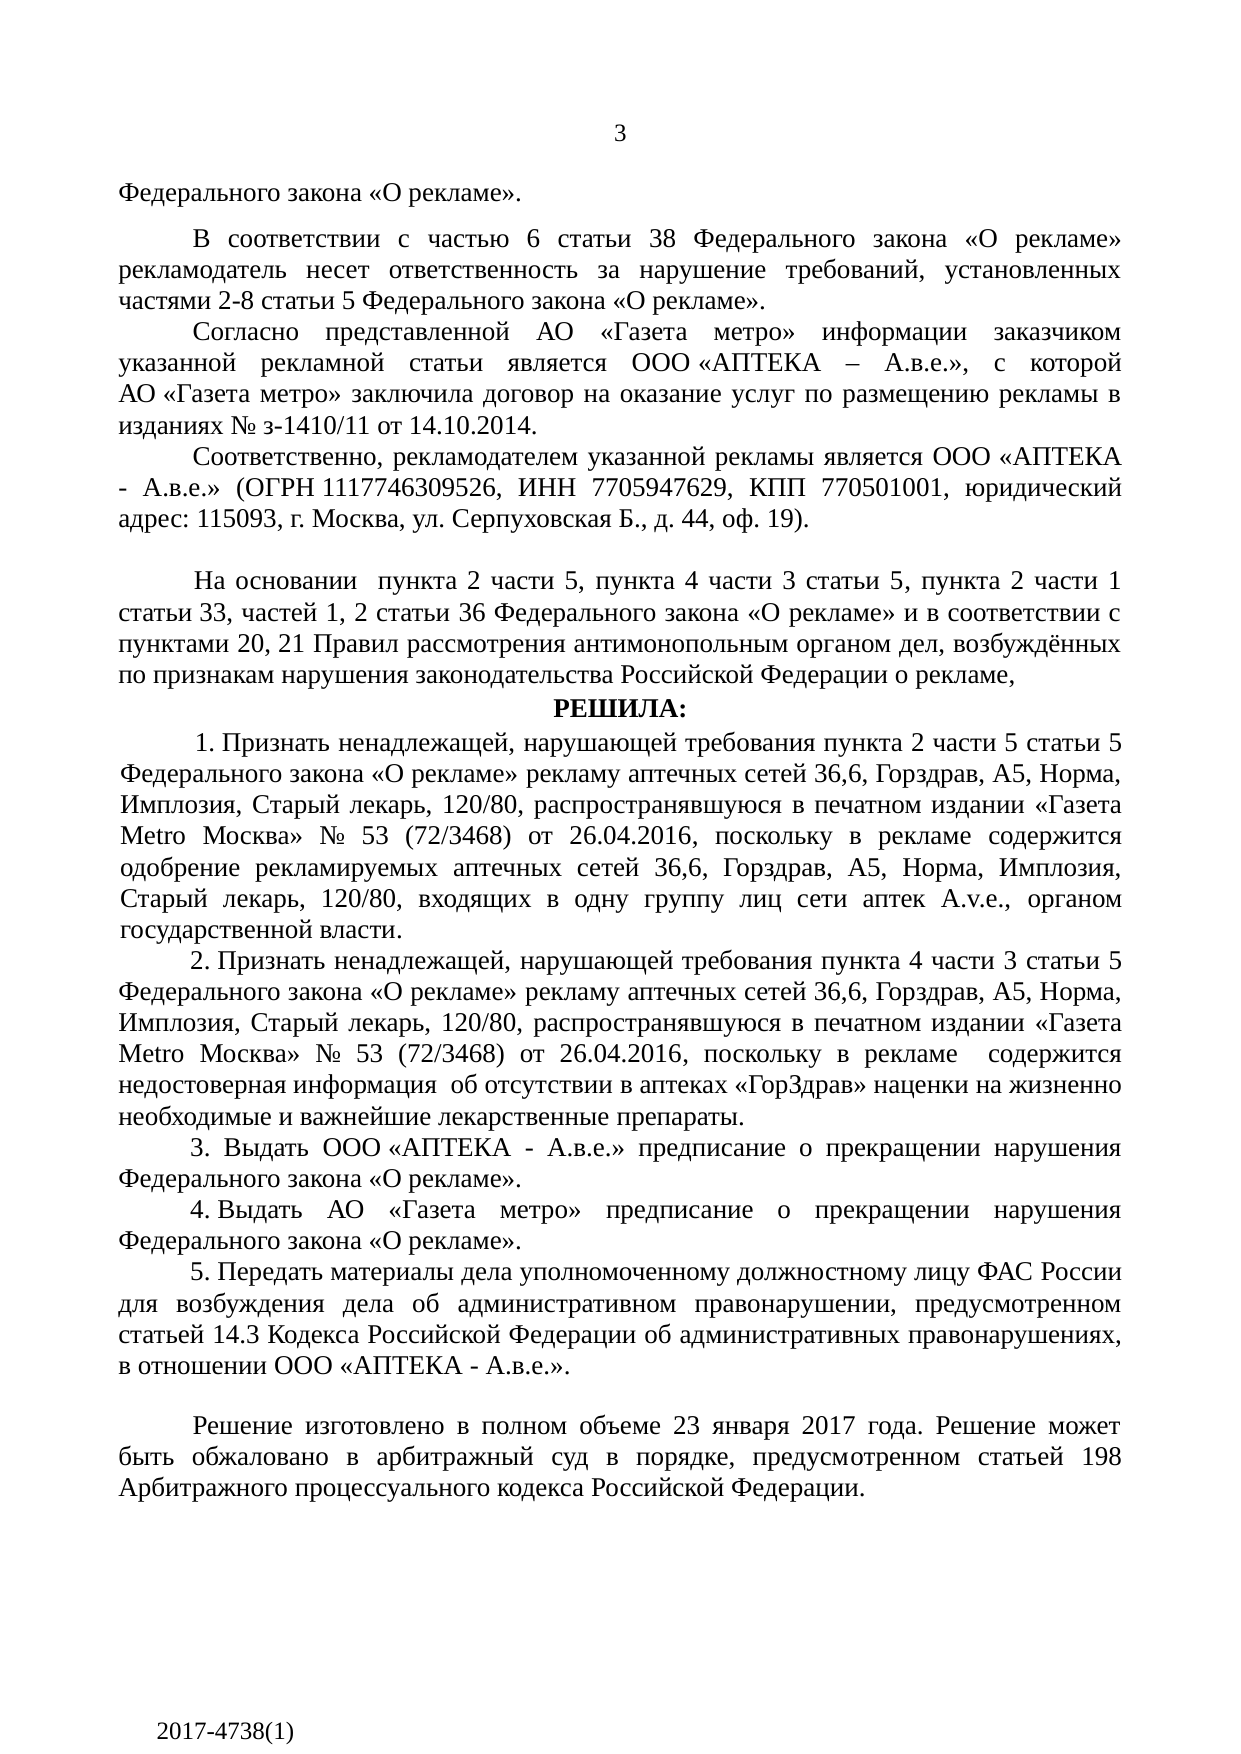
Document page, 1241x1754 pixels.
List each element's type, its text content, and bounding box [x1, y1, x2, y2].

text 4. Выдать АО «Газета метро» предписание о прекращении нарушения Федерального закона «О рекламе». [118, 1193, 1122, 1256]
text Решение изготовлено в полном объеме 23 января 2017 года. Решение может быть обжаловано в арбитражный суд в порядке, предусмотренном статьей 198 Арбитражного процессуального кодекса Российской Федерации. [118, 1409, 1122, 1502]
text 2. Признать ненадлежащей, нарушающей требования пункта 4 части 3 статьи 5 Федерального закона «О рекламе» рекламу аптечных сетей 36,6, Горздрав, А5, Норма, Имплозия, Старый лекарь, 120/80, распространявшуюся в печатном издании «Газета Metro Москва» № 53 (72/3468) от 26.04.2016, поскольку в рекламе содержится недостоверная информация об отсутствии в аптеках «ГорЗдрав» наценки на жизненно необходимые и важнейшие лекарственные препараты. [118, 944, 1122, 1131]
text На основании пункта 2 части 5, пункта 4 части 3 статьи 5, пункта 2 части 1 статьи 33, частей 1, 2 статьи 36 Федерального закона «О рекламе» и в соответствии с пунктами 20, 21 Правил рассмотрения антимонопольным органом дел, возбуждённых по признакам нарушения законодательства Российской Федерации о рекламе, [118, 564, 1122, 689]
text Соответственно, рекламодателем указанной рекламы является ООО «АПТЕКА - А.в.е.» (ОГРН 1117746309526, ИНН 7705947629, КПП 770501001, юридический адрес: 115093, г. Москва, ул. Серпуховская Б., д. 44, оф. 19). [118, 440, 1122, 533]
text 5. Передать материалы дела уполномоченному должностному лицу ФАС России для возбуждения дела об административном правонарушении, предусмотренном статьей 14.3 Кодекса Российской Федерации об административных правонарушениях, в отношении ООО «АПТЕКА - А.в.е.». [118, 1256, 1122, 1380]
text Согласно представленной АО «Газета метро» информации заказчиком указанной рекламной статьи является ООО «АПТЕКА – А.в.е.», с которой АО «Газета метро» заключила договор на оказание услуг по размещению рекламы в изданиях № з-1410/11 от 14.10.2014. [118, 315, 1122, 440]
text РЕШИЛА: [118, 692, 1122, 723]
text В соответствии с частью 6 статьи 38 Федерального закона «О рекламе» рекламодатель несет ответственность за нарушение требований, установленных частями 2-8 статьи 5 Федерального закона «О рекламе». [118, 222, 1122, 315]
text 1. Признать ненадлежащей, нарушающей требования пункта 2 части 5 статьи 5 Федерального закона «О рекламе» рекламу аптечных сетей 36,6, Горздрав, А5, Норма, Имплозия, Старый лекарь, 120/80, распространявшуюся в печатном издании «Газета Metro Москва» № 53 (72/3468) от 26.04.2016, поскольку в рекламе содержится одобрение рекламируемых аптечных сетей 36,6, Горздрав, А5, Норма, Имплозия, Старый лекарь, 120/80, входящих в одну группу лиц сети аптек A.v.e., органом государственной власти. [120, 726, 1122, 944]
text Федерального закона «О рекламе». [118, 176, 1122, 207]
text 3. Выдать ООО «АПТЕКА - А.в.е.» предписание о прекращении нарушения Федерального закона «О рекламе». [118, 1131, 1122, 1193]
